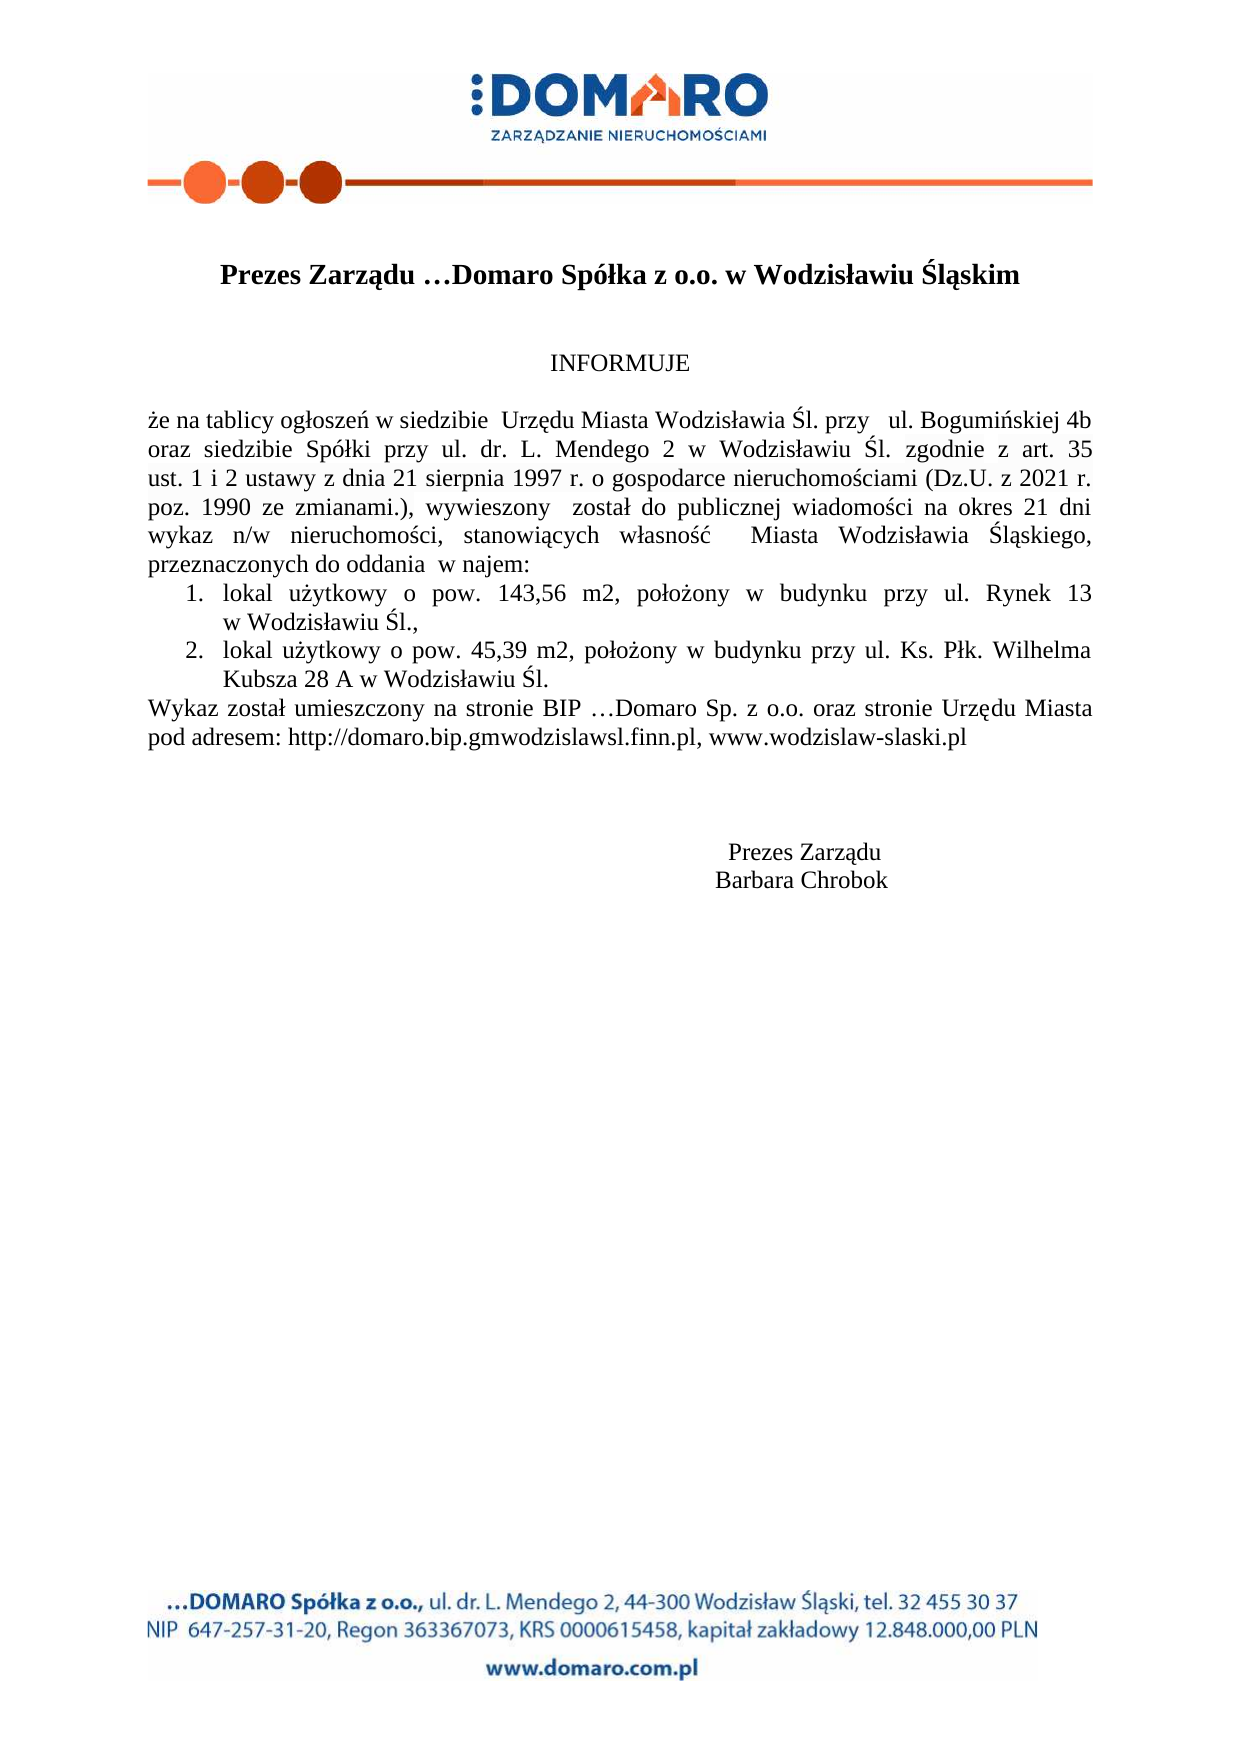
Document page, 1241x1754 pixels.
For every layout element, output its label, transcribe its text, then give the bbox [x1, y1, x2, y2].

text Wykaz został umieszczony na stronie BIP …Domaro Sp. z o.o. oraz stronie Urzędu Miasta pod adresem: http://domaro.bip.gmwodzislawsl.finn.pl, www.wodzislaw-slaski.pl [148, 693, 1093, 750]
list lokal użytkowy o pow. 143,56 m2, położony w budynku przy ul. Rynek 13 w Wodzisławiu Śl., [185, 578, 1093, 635]
picture [147, 1590, 1038, 1681]
picture [147, 73, 1093, 204]
text Prezes Zarządu [148, 837, 1093, 865]
list lokal użytkowy o pow. 45,39 m2, położony w budynku przy ul. Ks. Płk. Wilhelma Kubsza 28 A w Wodzisławiu Śl. [185, 635, 1093, 693]
text że na tablicy ogłoszeń w siedzibie Urzędu Miasta Wodzisławia Śl. przy ul. Bogumińskiej 4b oraz siedzibie Spółki przy ul. dr. L. Mendego 2 w Wodzisławiu Śl. zgodnie z art. 35 ust. 1 i 2 ustawy z dnia 21 sierpnia 1997 r. o gospodarce nieruchomościami (Dz.U. z 2021 r. poz. 1990 ze zmianami.), wywieszony został do publicznej wiadomości na okres 21 dni wykaz n/w nieruchomości, stanowiących własność Miasta Wodzisławia Śląskiego, przeznaczonych do oddania w najem: [148, 405, 1093, 578]
text INFORMUJE [148, 348, 1093, 377]
text Barbara Chrobok [148, 865, 1093, 894]
text Prezes Zarządu …Domaro Spółka z o.o. w Wodzisławiu Śląskim [148, 257, 1093, 290]
